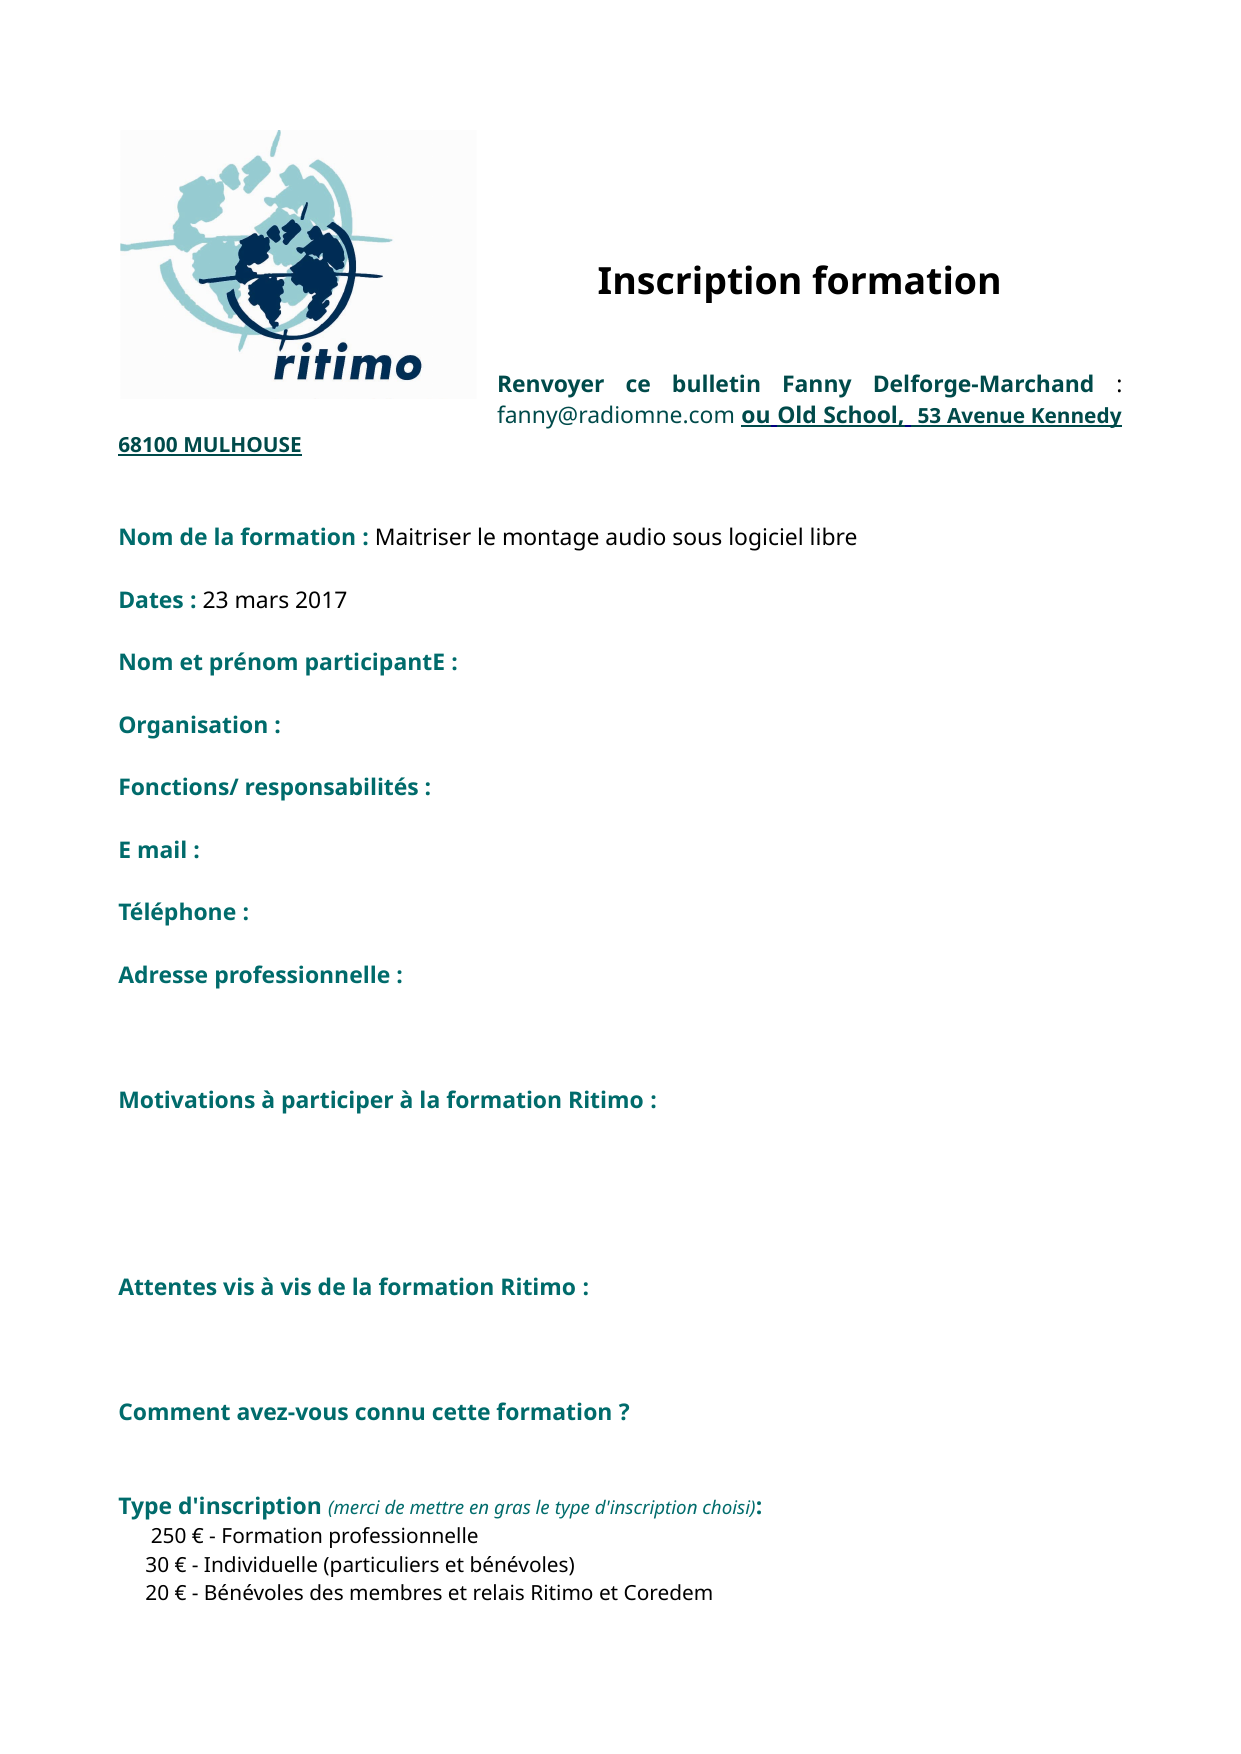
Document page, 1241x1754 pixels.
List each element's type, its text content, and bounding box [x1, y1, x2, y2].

text  20 € - Bénévoles des membres et relais Ritimo et Coredem [118, 1578, 1122, 1607]
text Fonctions/ responsabilités : [118, 771, 1122, 803]
text Organisation : [118, 709, 1122, 740]
text Adresse professionnelle : [118, 959, 1122, 990]
text Renvoyer ce bulletin Fanny Delforge-Marchand : fanny@radiomne.com ou Old School, 53 Avenue Kennedy 68100 MULHOUSE [118, 368, 1122, 459]
text  30 € - Individuelle (particuliers et bénévoles) [118, 1550, 1122, 1578]
text Motivations à participer à la formation Ritimo : [118, 1084, 1122, 1115]
text Type d'inscription (merci de mettre en gras le type d'inscription choisi): [118, 1490, 1122, 1521]
text Nom et prénom participantE : [118, 646, 1122, 678]
text Inscription formation [478, 254, 1122, 305]
text Nom de la formation : Maitriser le montage audio sous logiciel libre [118, 521, 1122, 553]
text  250 € - Formation professionnelle [118, 1521, 1122, 1550]
text Attentes vis à vis de la formation Ritimo : [118, 1271, 1122, 1303]
text Comment avez-vous connu cette formation ? [118, 1396, 1122, 1428]
picture [120, 130, 477, 399]
text Téléphone : [118, 896, 1122, 928]
text E mail : [118, 834, 1122, 865]
text Dates : 23 mars 2017 [118, 584, 1122, 615]
